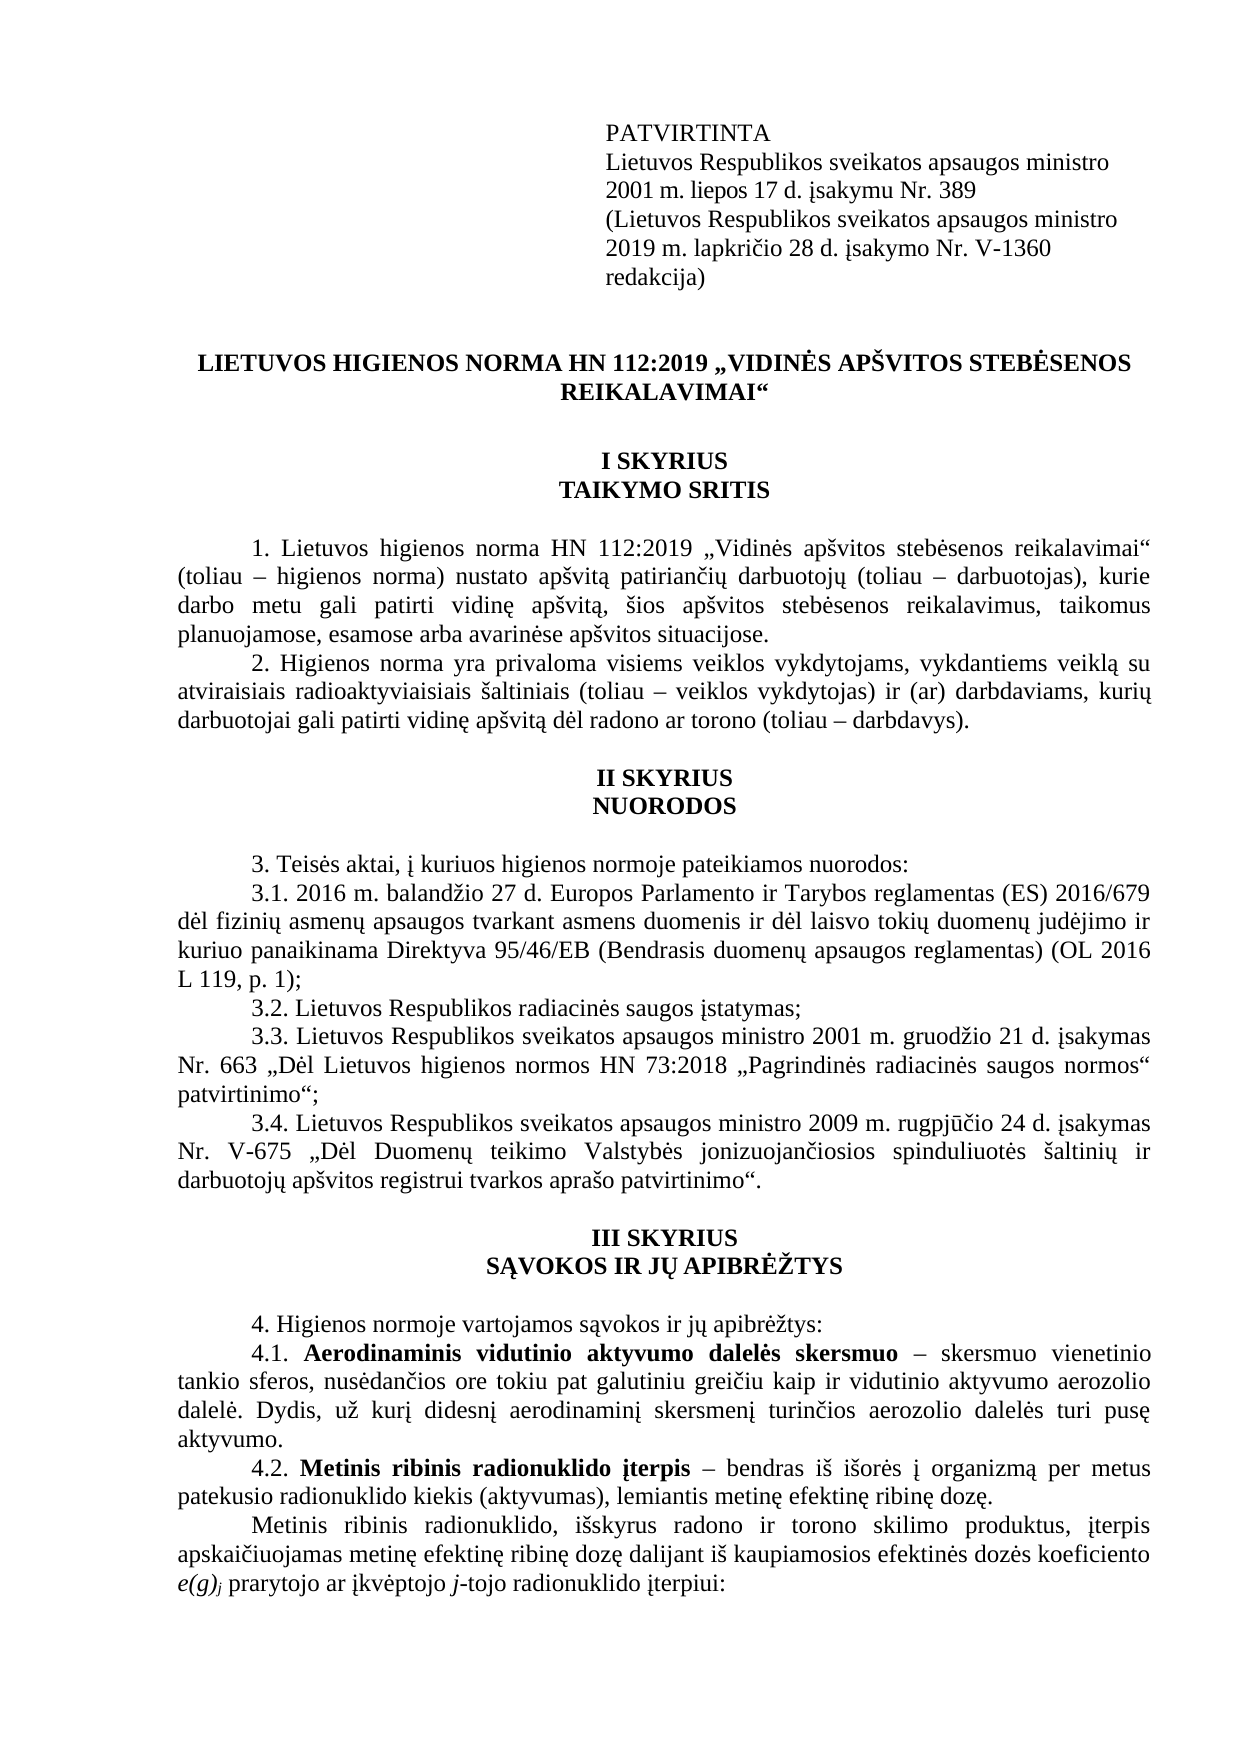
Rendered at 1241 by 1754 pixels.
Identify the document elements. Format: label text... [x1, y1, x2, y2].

text III SKYRIUS [177, 1223, 1152, 1251]
text 2019 m. lapkričio 28 d. įsakymo Nr. V-1360 redakcija) [605, 233, 1152, 291]
text SĄVOKOS IR JŲ APIBRĖŽTYS [177, 1251, 1152, 1280]
text I SKYRIUS [177, 446, 1152, 475]
text LIETUVOS HIGIENOS NORMA HN 112:2019 „VIDINĖS APŠVITOS STEBĖSENOS REIKALAVIMAI“ [177, 348, 1152, 406]
text 1. Lietuvos higienos norma HN 112:2019 „Vidinės apšvitos stebėsenos reikalavimai“ (toliau – higienos norma) nustato apšvitą patiriančių darbuotojų (toliau – darbuotojas), kurie darbo metu gali patirti vidinę apšvitą, šios apšvitos stebėsenos reikalavimus, taikomus planuojamose, esamose arba avarinėse apšvitos situacijose. [177, 533, 1152, 648]
text 3.3. Lietuvos Respublikos sveikatos apsaugos ministro 2001 m. gruodžio 21 d. įsakymas Nr. 663 „Dėl Lietuvos higienos normos HN 73:2018 „Pagrindinės radiacinės saugos normos“ patvirtinimo“; [177, 1021, 1152, 1108]
text Lietuvos Respublikos sveikatos apsaugos ministro [605, 147, 1152, 176]
text TAIKYMO SRITIS [177, 475, 1152, 504]
text NUORODOS [177, 791, 1152, 820]
text 2001 m. liepos 17 d. įsakymu Nr. 389 [605, 176, 1152, 204]
text 2. Higienos norma yra privaloma visiems veiklos vykdytojams, vykdantiems veiklą su atviraisiais radioaktyviaisiais šaltiniais (toliau – veiklos vykdytojas) ir (ar) darbdaviams, kurių darbuotojai gali patirti vidinę apšvitą dėl radono ar torono (toliau – darbdavys). [177, 648, 1152, 734]
text 4.2. Metinis ribinis radionuklido įterpis – bendras iš išorės į organizmą per metus patekusio radionuklido kiekis (aktyvumas), lemiantis metinę efektinę ribinę dozę. [177, 1453, 1152, 1510]
text 3.1. 2016 m. balandžio 27 d. Europos Parlamento ir Tarybos reglamentas (ES) 2016/679 dėl fizinių asmenų apsaugos tvarkant asmens duomenis ir dėl laisvo tokių duomenų judėjimo ir kuriuo panaikinama Direktyva 95/46/EB (Bendrasis duomenų apsaugos reglamentas) (OL 2016 L 119, p. 1); [177, 878, 1152, 993]
text 3.4. Lietuvos Respublikos sveikatos apsaugos ministro 2009 m. rugpjūčio 24 d. įsakymas Nr. V-675 „Dėl Duomenų teikimo Valstybės jonizuojančiosios spinduliuotės šaltinių ir darbuotojų apšvitos registrui tvarkos aprašo patvirtinimo“. [177, 1108, 1152, 1194]
text Metinis ribinis radionuklido, išskyrus radono ir torono skilimo produktus, įterpis apskaičiuojamas metinę efektinę ribinę dozę dalijant iš kaupiamosios efektinės dozės koeficiento e(g)j prarytojo ar įkvėptojo j-tojo radionuklido įterpiui: [177, 1510, 1152, 1596]
text 3. Teisės aktai, į kuriuos higienos normoje pateikiamos nuorodos: [177, 849, 1152, 878]
text 4. Higienos normoje vartojamos sąvokos ir jų apibrėžtys: [177, 1309, 1152, 1338]
text 3.2. Lietuvos Respublikos radiacinės saugos įstatymas; [177, 993, 1152, 1021]
text 4.1. Aerodinaminis vidutinio aktyvumo dalelės skersmuo – skersmuo vienetinio tankio sferos, nusėdančios ore tokiu pat galutiniu greičiu kaip ir vidutinio aktyvumo aerozolio dalelė. Dydis, už kurį didesnį aerodinaminį skersmenį turinčios aerozolio dalelės turi pusę aktyvumo. [177, 1338, 1152, 1453]
text (Lietuvos Respublikos sveikatos apsaugos ministro [605, 204, 1152, 233]
text II SKYRIUS [177, 763, 1152, 791]
text PATVIRTINTA [605, 118, 1152, 147]
